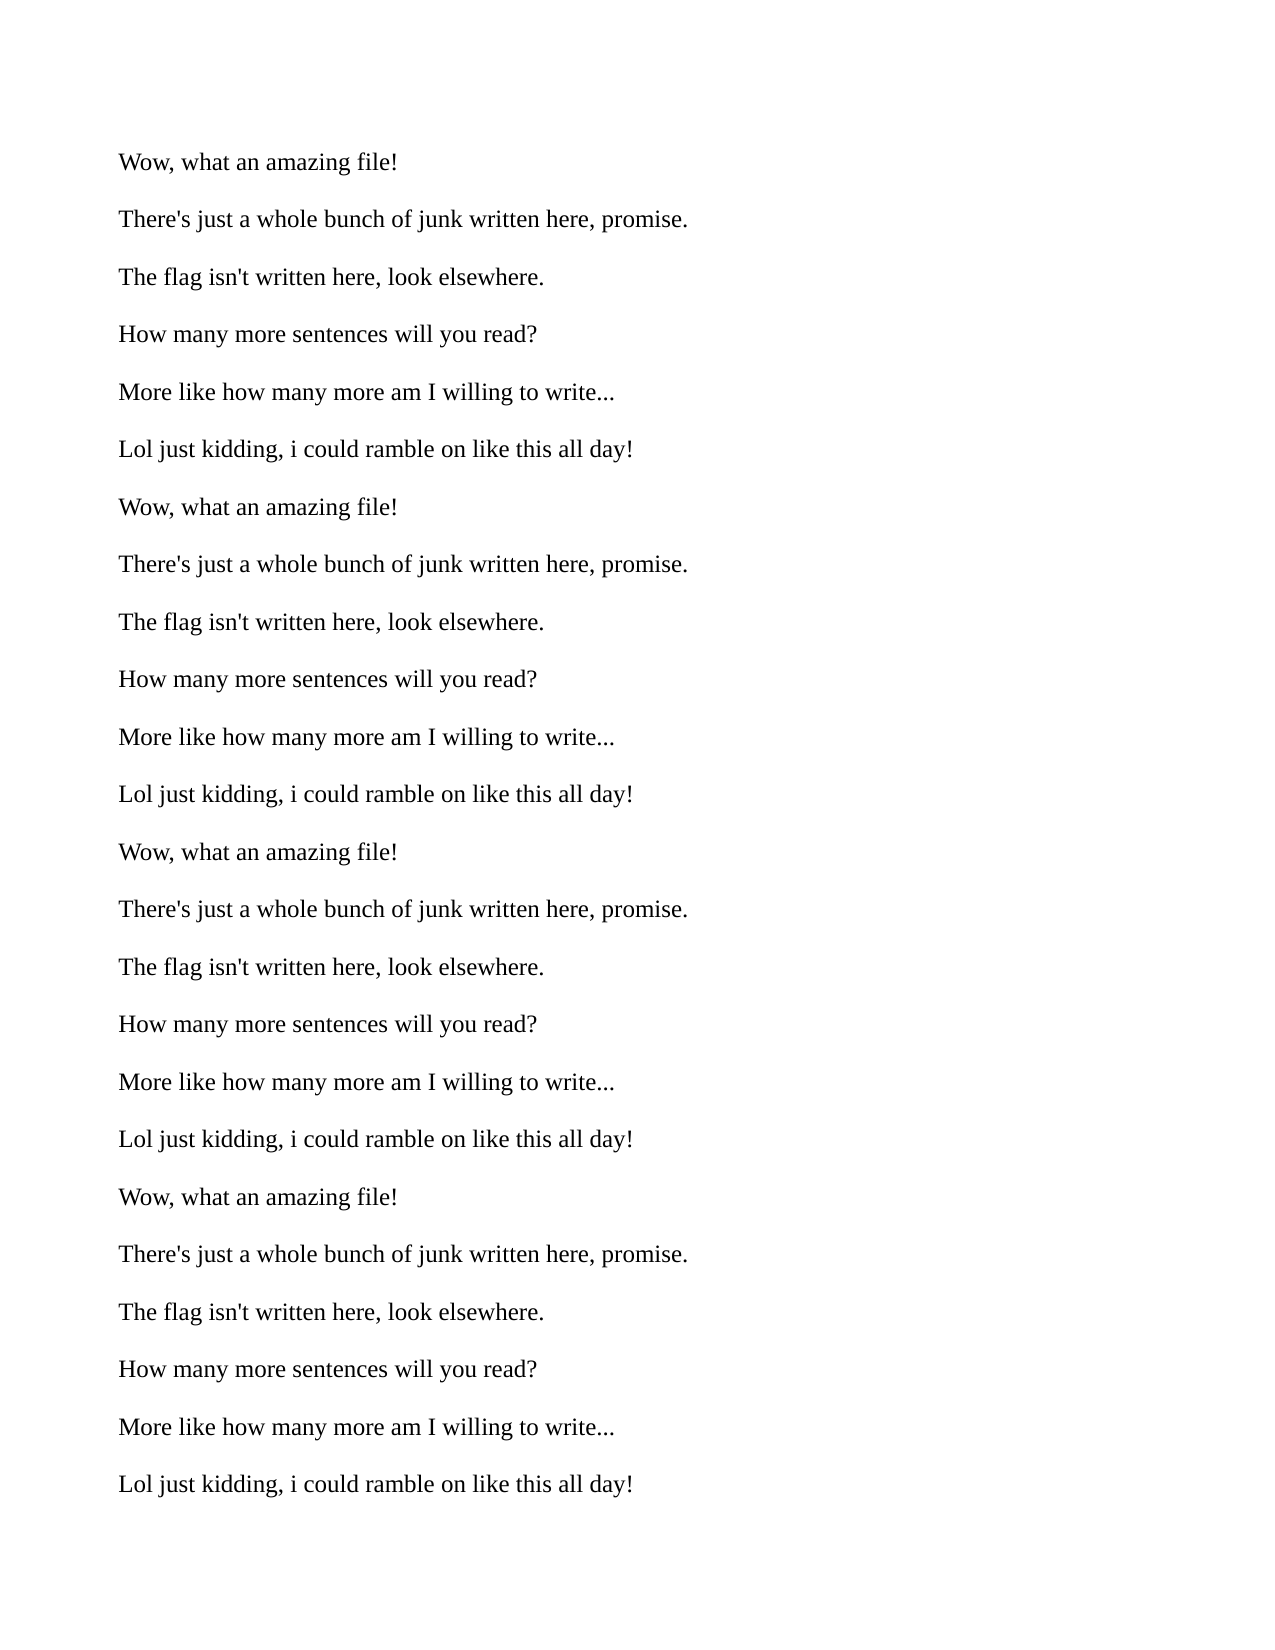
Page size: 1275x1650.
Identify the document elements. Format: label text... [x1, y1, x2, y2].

text More like how many more am I willing to write... [118, 1412, 1157, 1441]
text The flag isn't written here, look elsewhere. [118, 1297, 1157, 1326]
text Lol just kidding, i could ramble on like this all day! [118, 434, 1157, 463]
text More like how many more am I willing to write... [118, 377, 1157, 406]
text More like how many more am I willing to write... [118, 722, 1157, 751]
text Wow, what an amazing file! [118, 147, 1157, 176]
text How many more sentences will you read? [118, 1009, 1157, 1038]
text There's just a whole bunch of junk written here, promise. [118, 204, 1157, 233]
text There's just a whole bunch of junk written here, promise. [118, 549, 1157, 578]
text Wow, what an amazing file! [118, 1182, 1157, 1211]
text There's just a whole bunch of junk written here, promise. [118, 1239, 1157, 1268]
text Lol just kidding, i could ramble on like this all day! [118, 779, 1157, 808]
text Lol just kidding, i could ramble on like this all day! [118, 1124, 1157, 1153]
text The flag isn't written here, look elsewhere. [118, 607, 1157, 636]
text There's just a whole bunch of junk written here, promise. [118, 894, 1157, 923]
text Lol just kidding, i could ramble on like this all day! [118, 1469, 1157, 1498]
text More like how many more am I willing to write... [118, 1067, 1157, 1096]
text The flag isn't written here, look elsewhere. [118, 262, 1157, 291]
text How many more sentences will you read? [118, 319, 1157, 348]
text How many more sentences will you read? [118, 1354, 1157, 1383]
text Wow, what an amazing file! [118, 492, 1157, 521]
text How many more sentences will you read? [118, 664, 1157, 693]
text The flag isn't written here, look elsewhere. [118, 952, 1157, 981]
text Wow, what an amazing file! [118, 837, 1157, 866]
